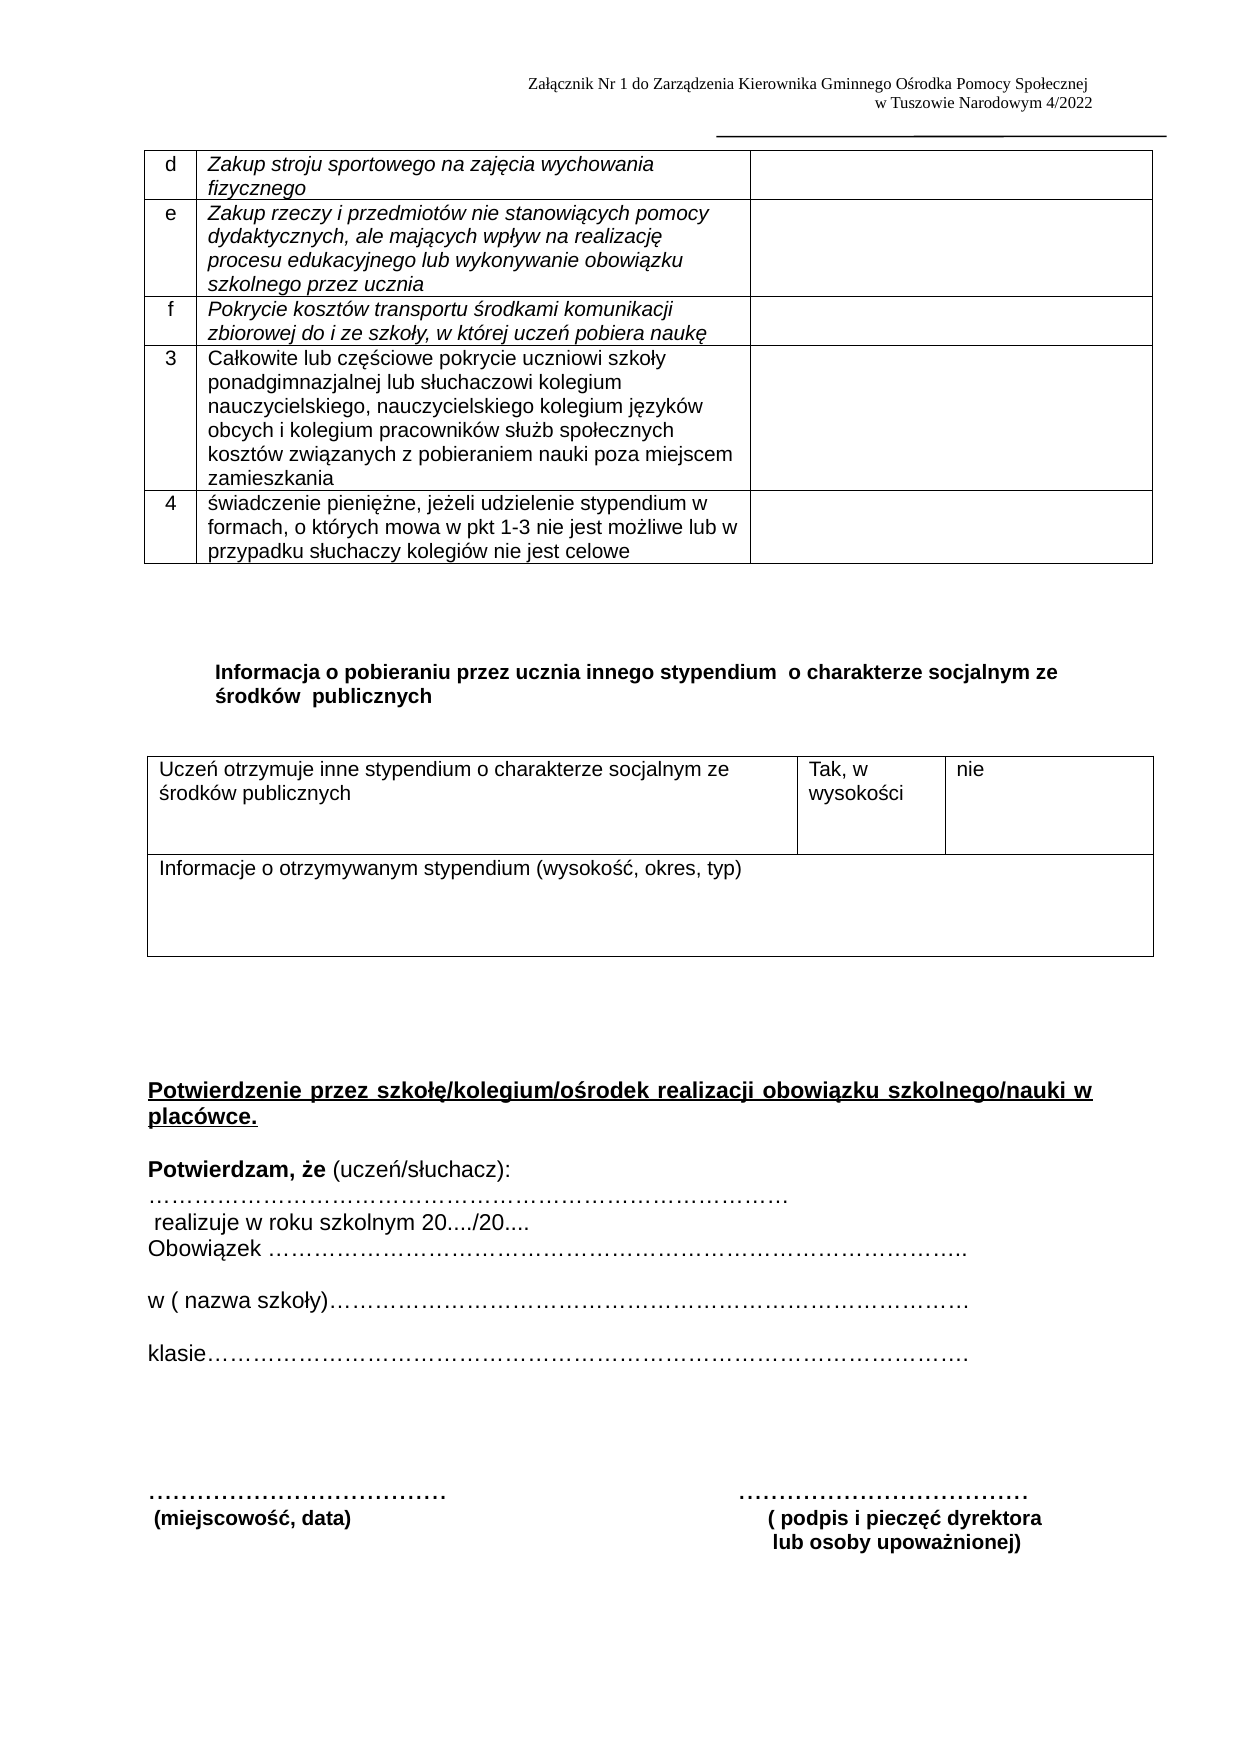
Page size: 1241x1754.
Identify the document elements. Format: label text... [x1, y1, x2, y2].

text Potwierdzam, że (uczeń/słuchacz):………………………………………………………………………… realizuje w roku szkolnym 20..../20.... [148, 1156, 1092, 1235]
table_cell Informacje o otrzymywanym stypendium (wysokość, okres, typ) [148, 855, 1153, 956]
text ..................................... .................................... [148, 1472, 1092, 1506]
table_cell [751, 297, 1152, 345]
text (miejscowość, data) ( podpis i pieczęć dyrektora [148, 1506, 1092, 1529]
text lub osoby upoważnionej) [738, 1529, 1092, 1553]
table_header Tak, w wysokości [798, 757, 945, 854]
table_header Uczeń otrzymuje inne stypendium o charakterze socjalnym ze środków publicznych [148, 757, 797, 854]
text Potwierdzenie przez szkołę/kolegium/ośrodek realizacji obowiązku szkolnego/nauki w [148, 1077, 1092, 1099]
table_cell e [145, 200, 196, 296]
table_cell [751, 200, 1152, 296]
table_header nie [946, 757, 1153, 854]
text Obowiązek ……………………………………………………………………………….. [148, 1235, 1092, 1261]
table_cell [751, 151, 1152, 199]
table_cell Pokrycie kosztów transportu środkami komunikacji zbiorowej do i ze szkoły, w której uczeń pobiera naukę [197, 297, 750, 345]
table_cell świadczenie pieniężne, jeżeli udzielenie stypendium w formach, o których mowa w pkt 1-3 nie jest możliwe lub w przypadku słuchaczy kolegiów nie jest celowe [197, 491, 750, 563]
table_cell 4 [145, 491, 196, 563]
table_cell Całkowite lub częściowe pokrycie uczniowi szkoły ponadgimnazjalnej lub słuchaczowi kolegium nauczycielskiego, nauczycielskiego kolegium języków obcych i kolegium pracowników służb społecznych kosztów związanych z pobieraniem nauki poza miejscem zamieszkania [197, 346, 750, 490]
text klasie………………………………………………………………………………………. [148, 1340, 1092, 1367]
list Informacja o pobieraniu przez ucznia innego stypendium o charakterze socjalnym ze środków publicznych [177, 660, 1092, 708]
text placówce. [148, 1101, 1092, 1129]
table_cell Zakup stroju sportowego na zajęcia wychowania fizycznego [197, 151, 750, 199]
table_cell f [145, 297, 196, 345]
table_cell [751, 346, 1152, 490]
table_cell Zakup rzeczy i przedmiotów nie stanowiących pomocy dydaktycznych, ale mających wpływ na realizację procesu edukacyjnego lub wykonywanie obowiązku szkolnego przez ucznia [197, 200, 750, 296]
table_cell [751, 491, 1152, 563]
text w ( nazwa szkoły)………………………………………………………………………… [148, 1287, 1092, 1314]
table_cell d [145, 151, 196, 199]
table_cell 3 [145, 346, 196, 490]
